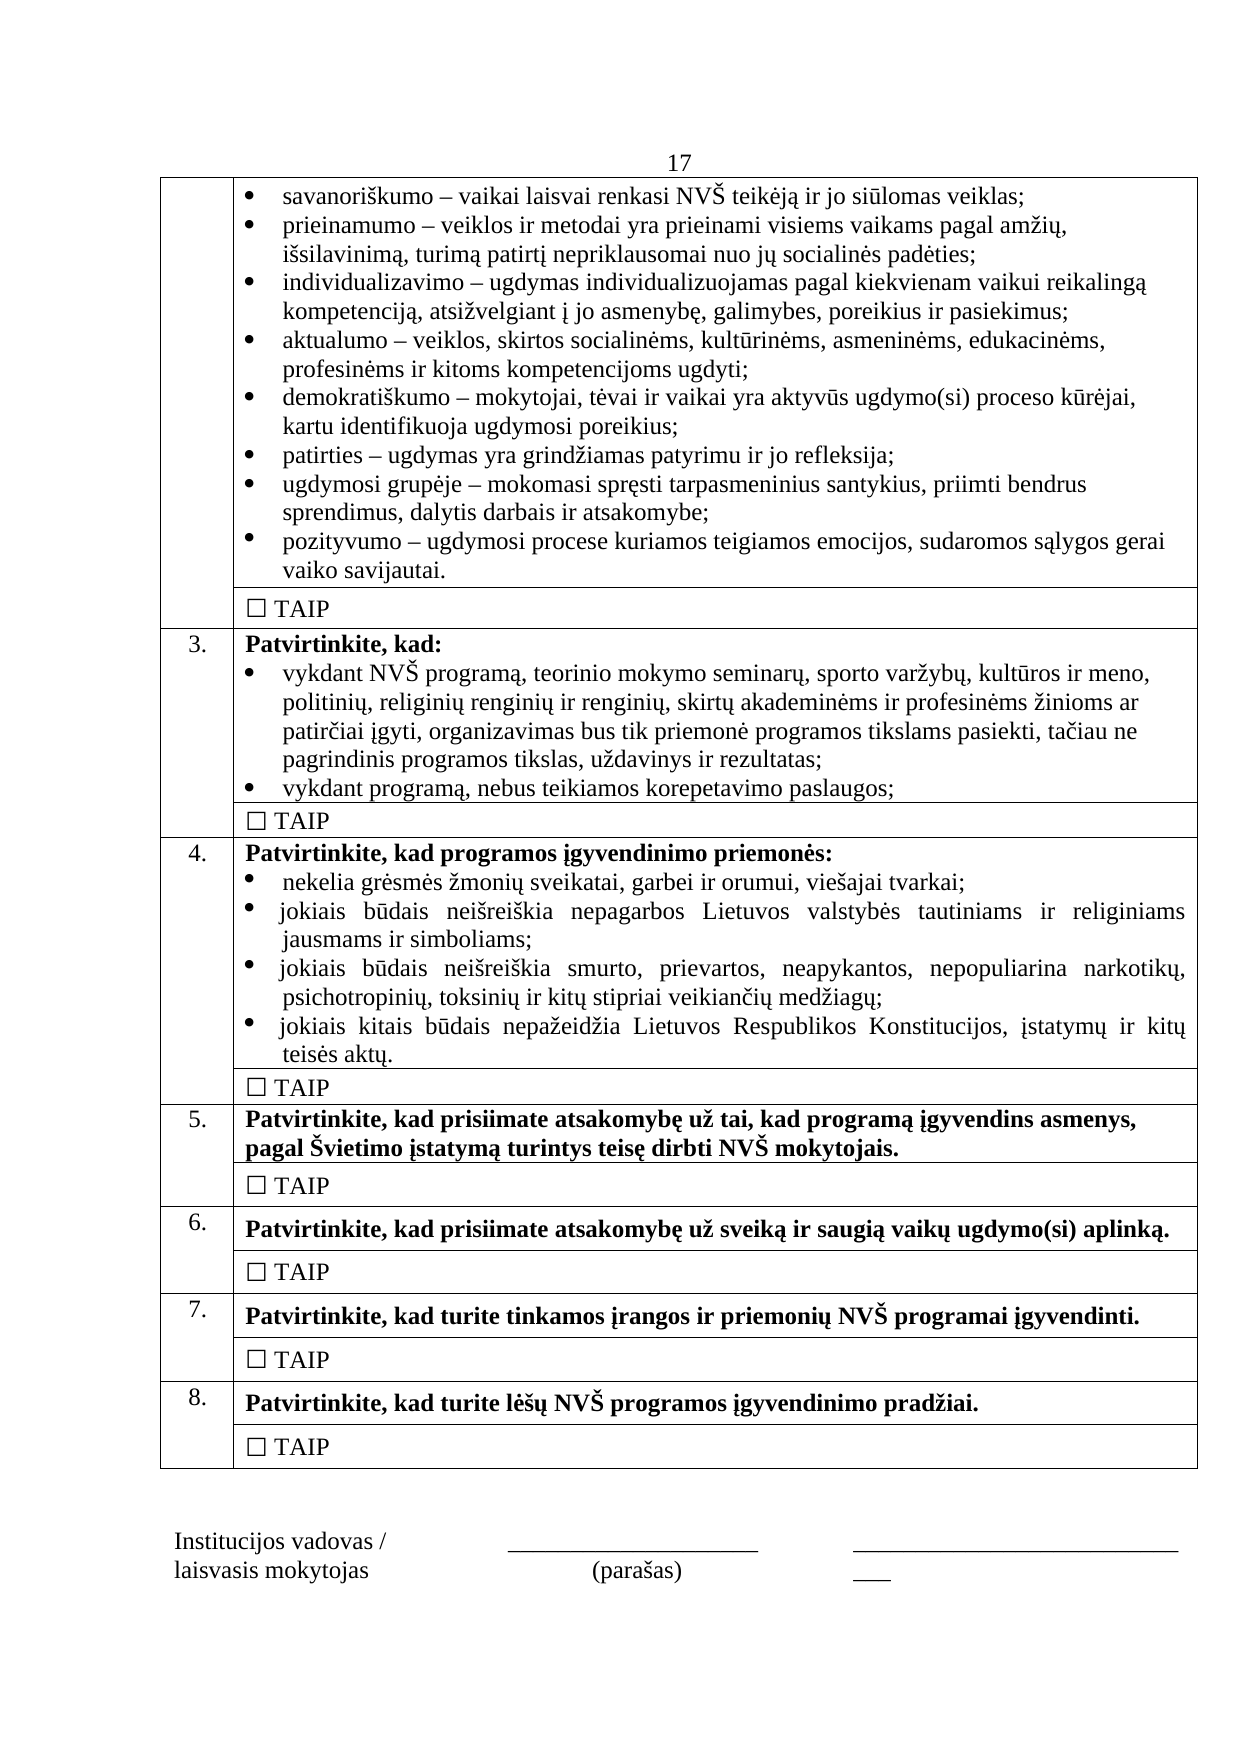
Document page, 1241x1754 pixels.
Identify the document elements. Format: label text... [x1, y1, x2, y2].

table_cell 4. [161, 838, 233, 1103]
table_cell  savanoriškumo – vaikai laisvai renkasi NVŠ teikėją ir jo siūlomas veiklas;  prieinamumo – veiklos ir metodai yra prieinami visiems vaikams pagal amžių, išsilavinimą, turimą patirtį nepriklausomai nuo jų socialinės padėties;  individualizavimo – ugdymas individualizuojamas pagal kiekvienam vaikui reikalingą kompetenciją, atsižvelgiant į jo asmenybę, galimybes, poreikius ir pasiekimus;  aktualumo – veiklos, skirtos socialinėms, kultūrinėms, asmeninėms, edukacinėms, profesinėms ir kitoms kompetencijoms ugdyti;  demokratiškumo – mokytojai, tėvai ir vaikai yra aktyvūs ugdymo(si) proceso kūrėjai, kartu identifikuoja ugdymosi poreikius;  patirties – ugdymas yra grindžiamas patyrimu ir jo refleksija;  ugdymosi grupėje – mokomasi spręsti tarpasmeninius santykius, priimti bendrus sprendimus, dalytis darbais ir atsakomybe;  pozityvumo – ugdymosi procese kuriamos teigiamos emocijos, sudaromos sąlygos gerai vaiko savijautai. [234, 178, 1197, 587]
table_cell Patvirtinkite, kad prisiimate atsakomybę už tai, kad programą įgyvendins asmenys, pagal Švietimo įstatymą turintys teisę dirbti NVŠ mokytojais. [234, 1105, 1197, 1162]
table_header _____________________________ [842, 1526, 1196, 1584]
table_cell Patvirtinkite, kad turite lėšų NVŠ programos įgyvendinimo pradžiai. [234, 1382, 1197, 1424]
table_cell ☐ TAIP [234, 1251, 1197, 1293]
table_header ____________________ (parašas) [458, 1526, 842, 1584]
table_cell 8. [161, 1382, 233, 1468]
table_cell 7. [161, 1294, 233, 1381]
table_cell Patvirtinkite, kad:  vykdant NVŠ programą, teorinio mokymo seminarų, sporto varžybų, kultūros ir meno, politinių, religinių renginių ir renginių, skirtų akademinėms ir profesinėms žinioms ar patirčiai įgyti, organizavimas bus tik priemonė programos tikslams pasiekti, tačiau ne pagrindinis programos tikslas, uždavinys ir rezultatas;  vykdant programą, nebus teikiamos korepetavimo paslaugos; [234, 629, 1197, 802]
table_cell Patvirtinkite, kad prisiimate atsakomybę už sveiką ir saugią vaikų ugdymo(si) aplinką. [234, 1207, 1197, 1249]
table_cell ☐ TAIP [234, 588, 1197, 628]
table_cell Patvirtinkite, kad turite tinkamos įrangos ir priemonių NVŠ programai įgyvendinti. [234, 1294, 1197, 1337]
table_cell ☐ TAIP [234, 1338, 1197, 1381]
table_cell 6. [161, 1207, 233, 1293]
table_cell Patvirtinkite, kad programos įgyvendinimo priemonės:  nekelia grėsmės žmonių sveikatai, garbei ir orumui, viešajai tvarkai;  jokiais būdais neišreiškia nepagarbos Lietuvos valstybės tautiniams ir religiniams jausmams ir simboliams;  jokiais būdais neišreiškia smurto, prievartos, neapykantos, nepopuliarina narkotikų, psichotropinių, toksinių ir kitų stipriai veikiančių medžiagų;  jokiais kitais būdais nepažeidžia Lietuvos Respublikos Konstitucijos, įstatymų ir kitų teisės aktų. [234, 838, 1197, 1068]
table_cell 5. [161, 1105, 233, 1206]
table_cell ☐ TAIP [234, 1425, 1197, 1468]
table_cell 3. [161, 629, 233, 837]
table_cell ☐ TAIP [234, 803, 1197, 837]
table_cell ☐ TAIP [234, 1163, 1197, 1206]
table_header Institucijos vadovas / laisvasis mokytojas [163, 1526, 458, 1584]
table_cell ☐ TAIP [234, 1069, 1197, 1103]
table_cell [161, 178, 233, 628]
